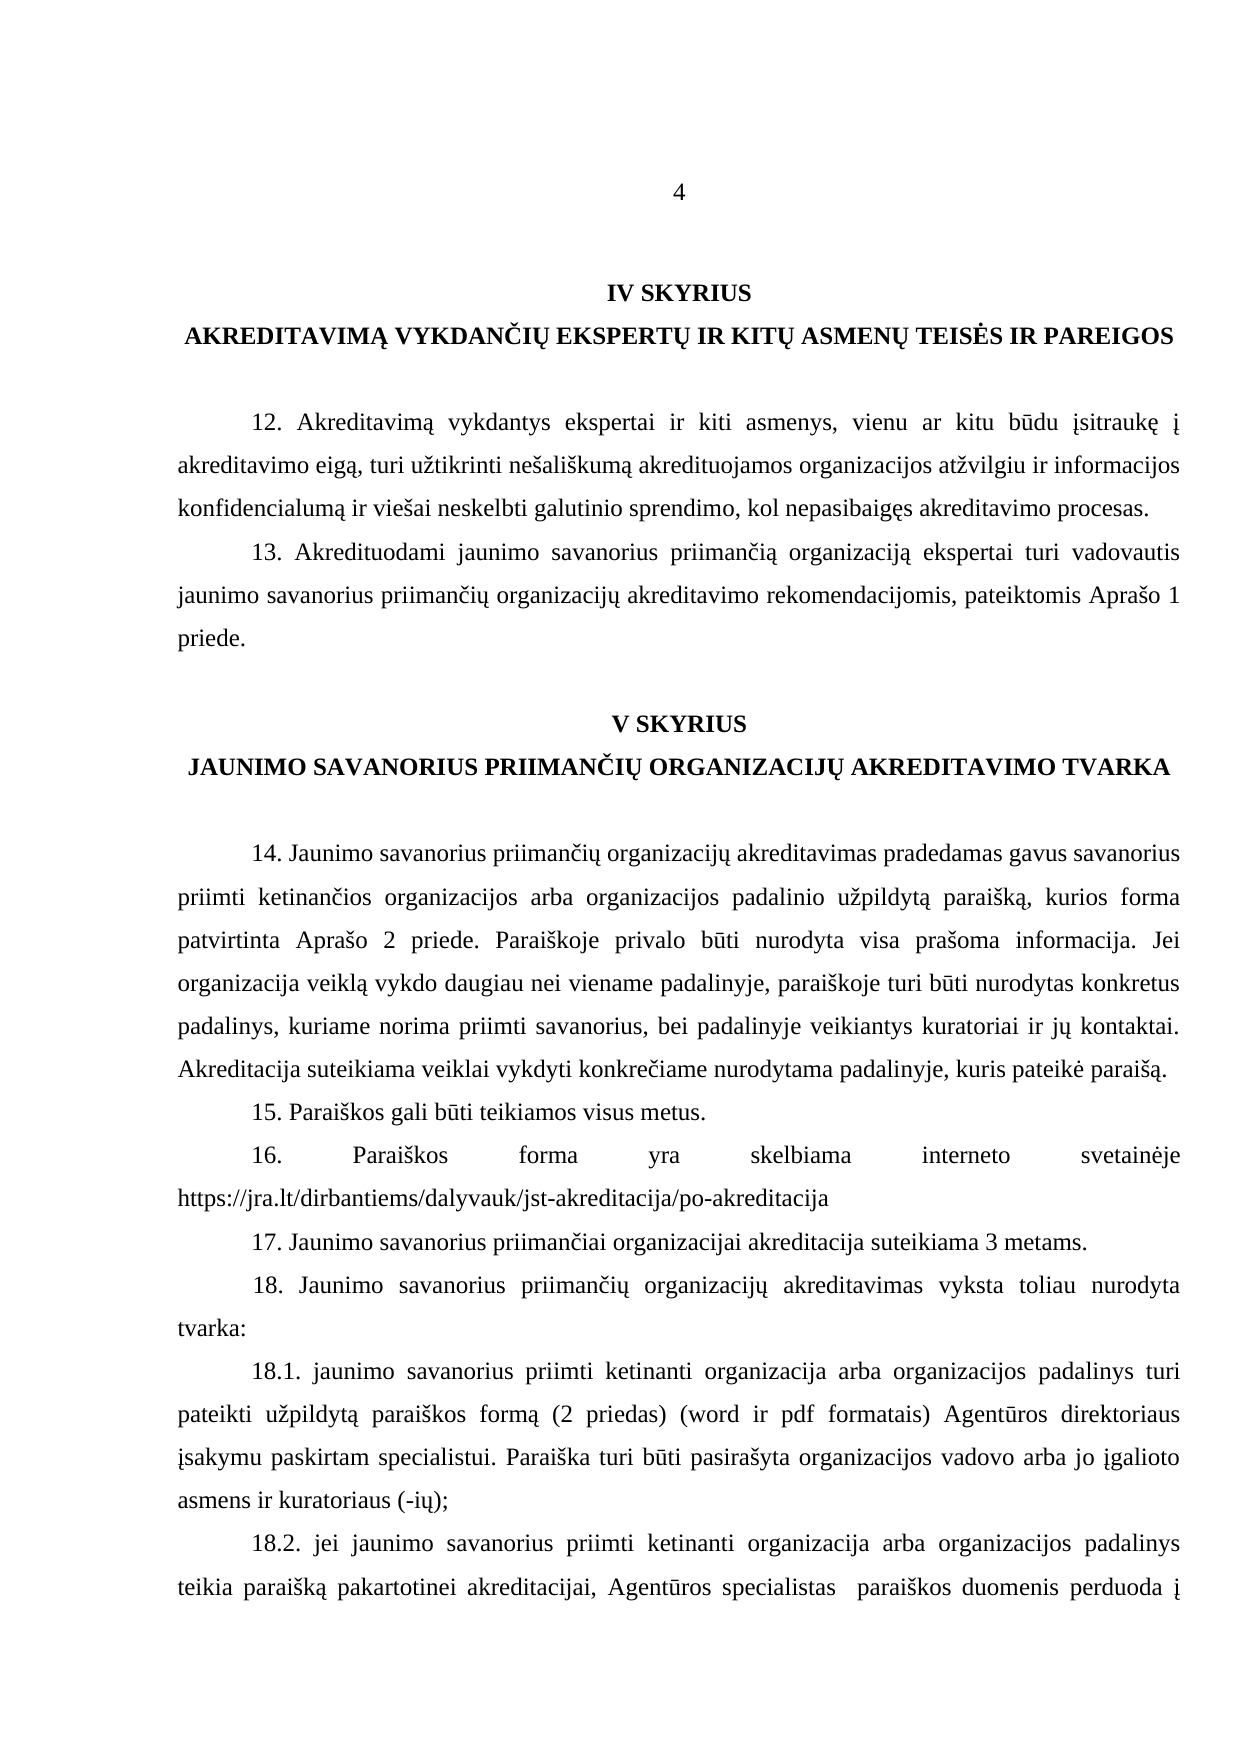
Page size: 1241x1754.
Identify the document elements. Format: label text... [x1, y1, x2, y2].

text 18. Jaunimo savanorius priimančių organizacijų akreditavimas vyksta toliau nurodyta tvarka: [177, 1270, 1181, 1342]
text 14. Jaunimo savanorius priimančių organizacijų akreditavimas pradedamas gavus savanorius priimti ketinančios organizacijos arba organizacijos padalinio užpildytą paraišką, kurios forma patvirtinta Aprašo 2 priede. Paraiškoje privalo būti nurodyta visa prašoma informacija. Jei organizacija veiklą vykdo daugiau nei viename padalinyje, paraiškoje turi būti nurodytas konkretus padalinys, kuriame norima priimti savanorius, bei padalinyje veikiantys kuratoriai ir jų kontaktai. Akreditacija suteikiama veiklai vykdyti konkrečiame nurodytama padalinyje, kuris pateikė paraišą. [177, 838, 1181, 1083]
text V SKYRIUS [177, 709, 1181, 738]
text 18.2. jei jaunimo savanorius priimti ketinanti organizacija arba organizacijos padalinys teikia paraišką pakartotinei akreditacijai, Agentūros specialistas paraiškos duomenis perduoda į [177, 1528, 1181, 1600]
text 12. Akreditavimą vykdantys ekspertai ir kiti asmenys, vienu ar kitu būdu įsitraukę į akreditavimo eigą, turi užtikrinti nešališkumą akredituojamos organizacijos atžvilgiu ir informacijos konfidencialumą ir viešai neskelbti galutinio sprendimo, kol nepasibaigęs akreditavimo procesas. [177, 407, 1181, 522]
text 15. Paraiškos gali būti teikiamos visus metus. [177, 1097, 1181, 1126]
text JAUNIMO SAVANORIUS PRIIMANČIŲ ORGANIZACIJŲ AKREDITAVIMO TVARKA [177, 752, 1181, 781]
text 16. Paraiškos forma yra skelbiama interneto svetainėje https://jra.lt/dirbantiems/dalyvauk/jst-akreditacija/po-akreditacija [177, 1140, 1181, 1212]
text IV SKYRIUS [177, 278, 1181, 307]
text 17. Jaunimo savanorius priimančiai organizacijai akreditacija suteikiama 3 metams. [177, 1227, 1181, 1255]
text 18.1. jaunimo savanorius priimti ketinanti organizacija arba organizacijos padalinys turi pateikti užpildytą paraiškos formą (2 priedas) (word ir pdf formatais) Agentūros direktoriaus įsakymu paskirtam specialistui. Paraiška turi būti pasirašyta organizacijos vadovo arba jo įgalioto asmens ir kuratoriaus (-ių); [177, 1356, 1181, 1514]
text AKREDITAVIMĄ VYKDANČIŲ EKSPERTŲ IR KITŲ ASMENŲ TEISĖS IR PAREIGOS [177, 321, 1181, 350]
text 13. Akredituodami jaunimo savanorius priimančią organizaciją ekspertai turi vadovautis jaunimo savanorius priimančių organizacijų akreditavimo rekomendacijomis, pateiktomis Aprašo 1 priede. [177, 537, 1181, 652]
